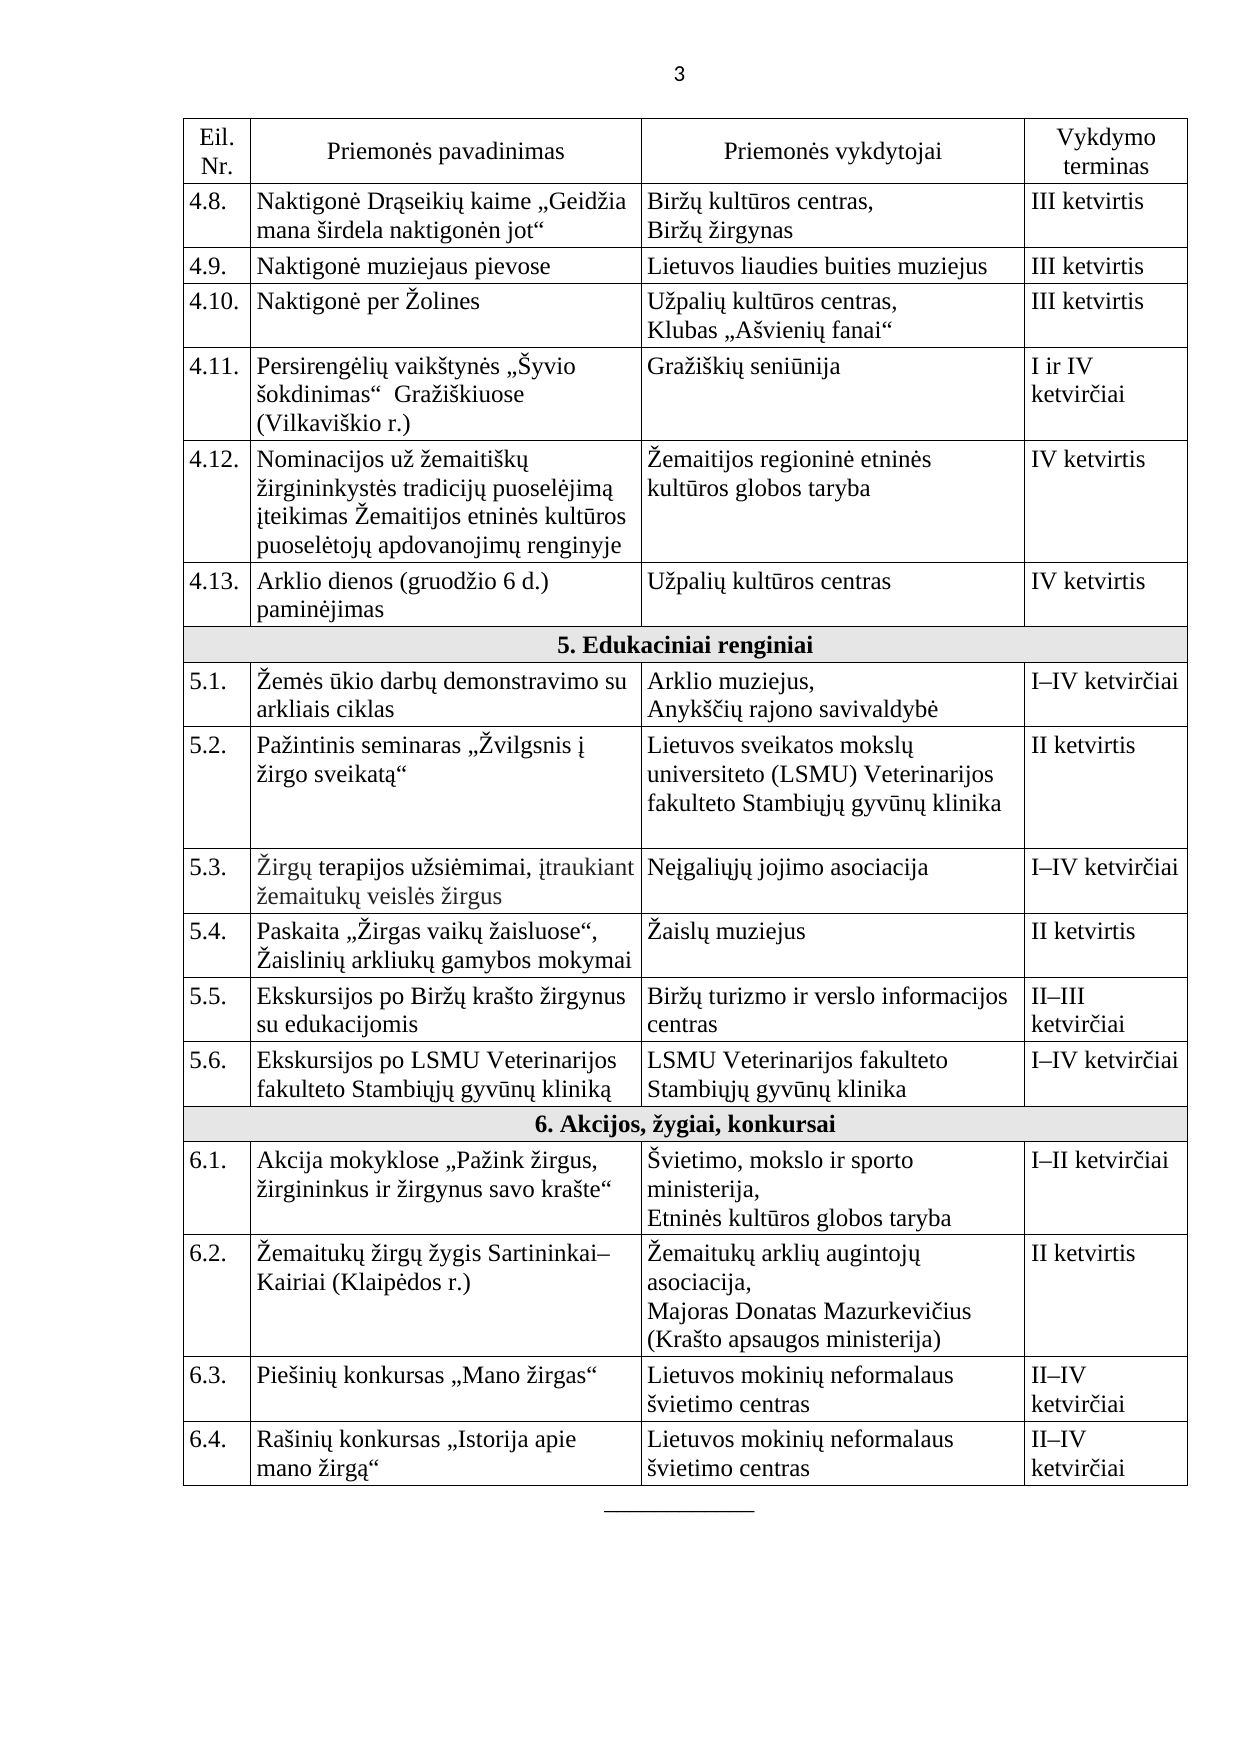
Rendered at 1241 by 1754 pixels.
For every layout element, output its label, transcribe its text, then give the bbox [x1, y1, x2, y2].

table_cell 6.2. [184, 1235, 250, 1356]
table_cell Naktigonė muziejaus pievose [251, 248, 641, 282]
table_cell Lietuvos mokinių neformalaus švietimo centras [642, 1357, 1024, 1421]
table_cell II–III ketvirčiai [1025, 978, 1187, 1041]
table_cell IV ketvirtis [1025, 563, 1187, 626]
table_cell Užpalių kultūros centras [642, 563, 1024, 626]
table_cell Nominacijos už žemaitiškų žirgininkystės tradicijų puoselėjimą įteikimas Žemaitijos etninės kultūros puoselėtojų apdovanojimų renginyje [251, 441, 641, 562]
table_cell 5.6. [184, 1042, 250, 1106]
table_cell Žaislų muziejus [642, 914, 1024, 977]
table_cell Ekskursijos po LSMU Veterinarijos fakulteto Stambiųjų gyvūnų kliniką [251, 1042, 641, 1106]
table_cell I–II ketvirčiai [1025, 1142, 1187, 1234]
table_cell Arklio muziejus, Anykščių rajono savivaldybė [642, 663, 1024, 726]
table_cell Gražiškių seniūnija [642, 348, 1024, 440]
table_cell Neįgaliųjų jojimo asociacija [642, 849, 1024, 912]
table_cell II–IV ketvirčiai [1025, 1422, 1187, 1485]
table_header Priemonės pavadinimas [251, 119, 641, 182]
table_cell Žirgų terapijos užsiėmimai, įtraukiant žemaitukų veislės žirgus [251, 849, 641, 912]
table_cell 4.10. [184, 284, 250, 347]
table_cell Žemaitijos regioninė etninės kultūros globos taryba [642, 441, 1024, 562]
table_cell Biržų kultūros centras, Biržų žirgynas [642, 184, 1024, 247]
table_cell Ekskursijos po Biržų krašto žirgynus su edukacijomis [251, 978, 641, 1041]
table_cell II ketvirtis [1025, 727, 1187, 848]
table_cell Lietuvos sveikatos mokslų universiteto (LSMU) Veterinarijos fakulteto Stambiųjų gyvūnų klinika [642, 727, 1024, 848]
table_cell Rašinių konkursas „Istorija apie mano žirgą“ [251, 1422, 641, 1485]
table_cell 4.9. [184, 248, 250, 282]
table_cell 4.13. [184, 563, 250, 626]
table_cell I–IV ketvirčiai [1025, 663, 1187, 726]
table_cell I–IV ketvirčiai [1025, 849, 1187, 912]
table_cell 4.8. [184, 184, 250, 247]
table_cell Švietimo, mokslo ir sporto ministerija, Etninės kultūros globos taryba [642, 1142, 1024, 1234]
table_cell 5.3. [184, 849, 250, 912]
table_cell LSMU Veterinarijos fakulteto Stambiųjų gyvūnų klinika [642, 1042, 1024, 1106]
table_cell Paskaita „Žirgas vaikų žaisluose“, Žaislinių arkliukų gamybos mokymai [251, 914, 641, 977]
table_cell Lietuvos mokinių neformalaus švietimo centras [642, 1422, 1024, 1485]
table_cell 4.11. [184, 348, 250, 440]
table_header Vykdymo terminas [1025, 119, 1187, 182]
table_cell Naktigonė per Žolines [251, 284, 641, 347]
table_cell 5.2. [184, 727, 250, 848]
table_cell Pažintinis seminaras „Žvilgsnis į žirgo sveikatą“ [251, 727, 641, 848]
table_cell Žemaitukų žirgų žygis Sartininkai– Kairiai (Klaipėdos r.) [251, 1235, 641, 1356]
table_cell Žemės ūkio darbų demonstravimo su arkliais ciklas [251, 663, 641, 726]
table_cell Biržų turizmo ir verslo informacijos centras [642, 978, 1024, 1041]
table_cell 6.4. [184, 1422, 250, 1485]
table_cell 6. Akcijos, žygiai, konkursai [184, 1107, 1187, 1141]
table_cell 4.12. [184, 441, 250, 562]
table_cell Persirengėlių vaikštynės „Šyvio šokdinimas“ Gražiškiuose (Vilkaviškio r.) [251, 348, 641, 440]
table_cell 6.3. [184, 1357, 250, 1421]
table_cell Lietuvos liaudies buities muziejus [642, 248, 1024, 282]
table_cell 6.1. [184, 1142, 250, 1234]
table_cell Akcija mokyklose „Pažink žirgus, žirgininkus ir žirgynus savo krašte“ [251, 1142, 641, 1234]
table_header Priemonės vykdytojai [642, 119, 1024, 182]
table_cell II–IV ketvirčiai [1025, 1357, 1187, 1421]
text ____________ [177, 1486, 1181, 1515]
table_cell 5.5. [184, 978, 250, 1041]
table_cell III ketvirtis [1025, 284, 1187, 347]
table_cell I ir IV ketvirčiai [1025, 348, 1187, 440]
table_cell II ketvirtis [1025, 914, 1187, 977]
table_cell 5.1. [184, 663, 250, 726]
table_cell Piešinių konkursas „Mano žirgas“ [251, 1357, 641, 1421]
table_cell Naktigonė Drąseikių kaime „Geidžia mana širdela naktigonėn jot“ [251, 184, 641, 247]
table_cell Užpalių kultūros centras, Klubas „Ašvienių fanai“ [642, 284, 1024, 347]
table_cell III ketvirtis [1025, 248, 1187, 282]
table_cell 5. Edukaciniai renginiai [184, 627, 1187, 662]
table_cell Arklio dienos (gruodžio 6 d.) paminėjimas [251, 563, 641, 626]
table_cell I–IV ketvirčiai [1025, 1042, 1187, 1106]
table_cell Žemaitukų arklių augintojų asociacija, Majoras Donatas Mazurkevičius (Krašto apsaugos ministerija) [642, 1235, 1024, 1356]
table_cell 5.4. [184, 914, 250, 977]
table_cell II ketvirtis [1025, 1235, 1187, 1356]
table_cell IV ketvirtis [1025, 441, 1187, 562]
table_cell III ketvirtis [1025, 184, 1187, 247]
table_header Eil. Nr. [184, 119, 250, 182]
